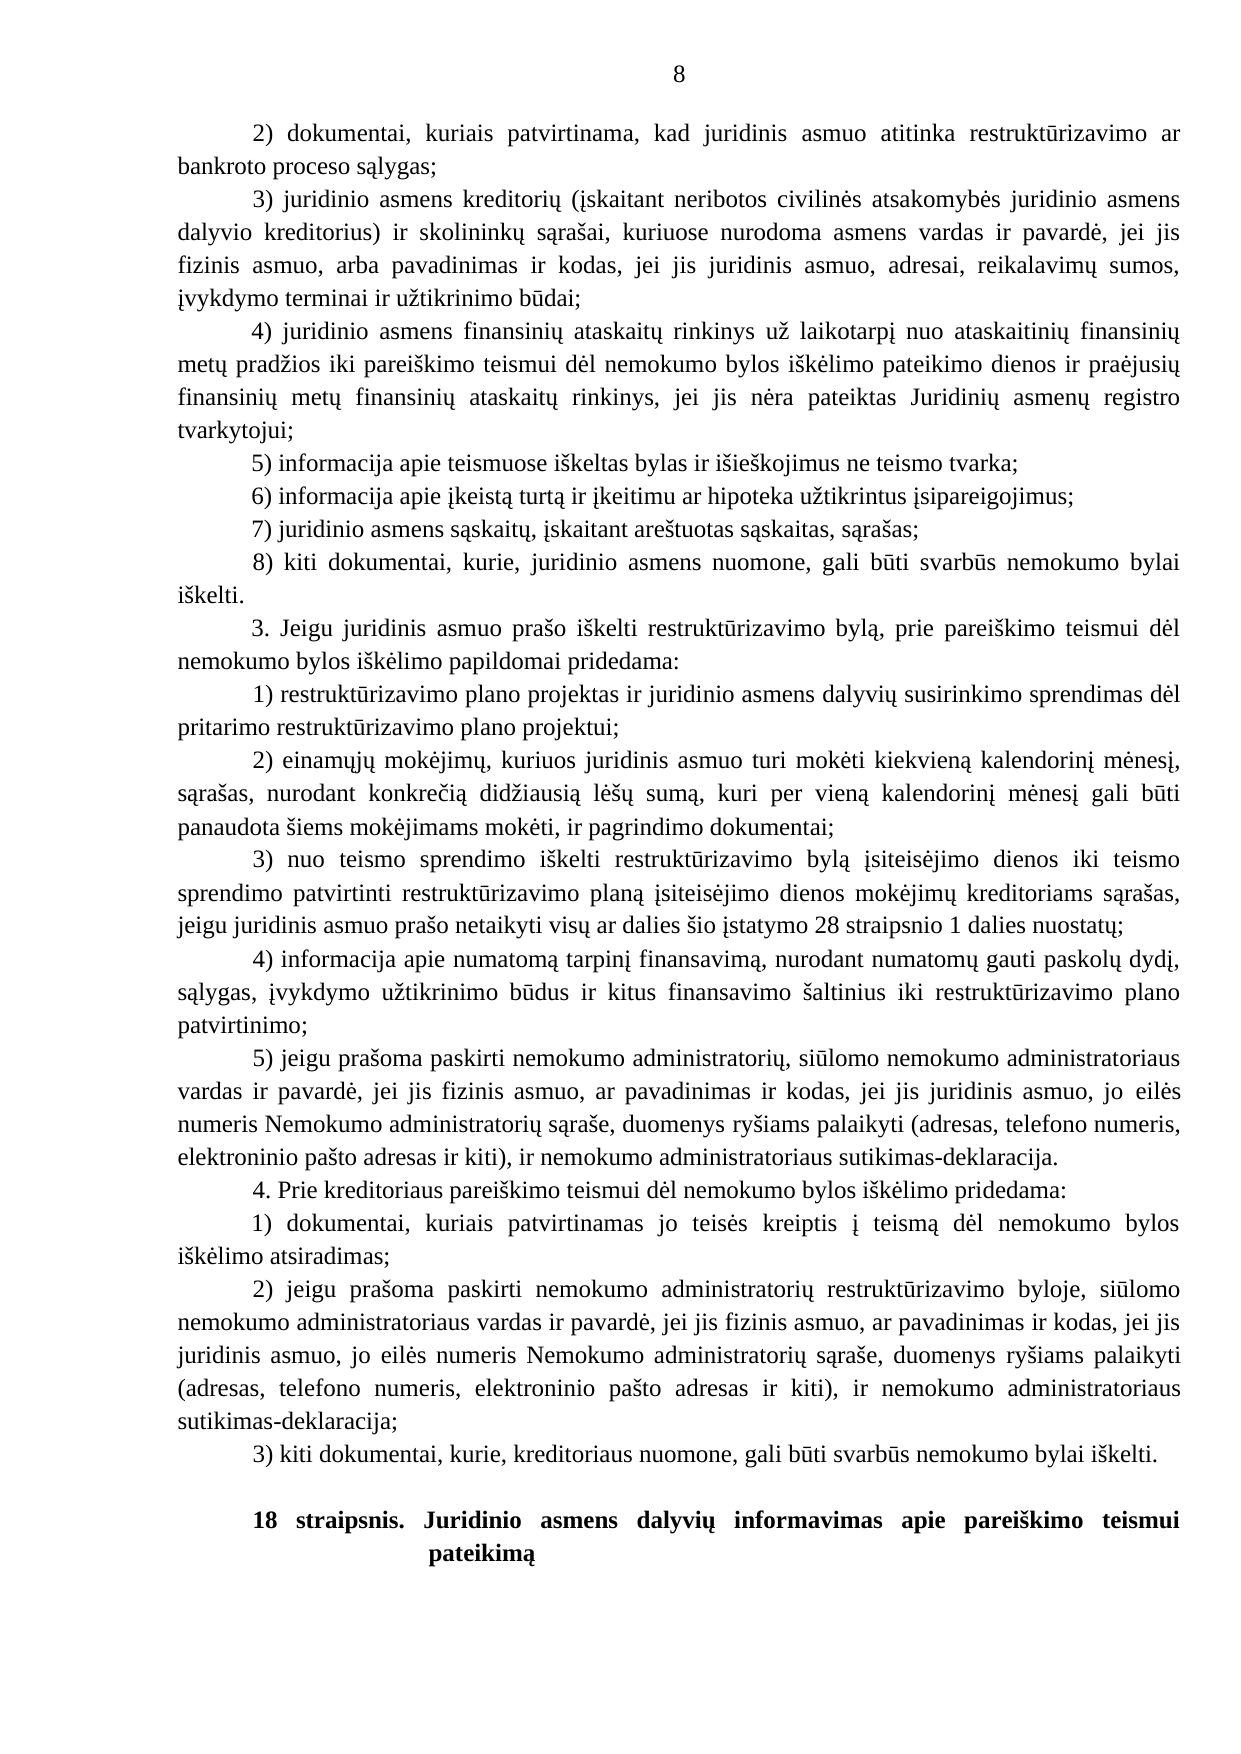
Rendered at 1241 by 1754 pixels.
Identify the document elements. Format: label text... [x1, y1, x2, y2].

text 1) dokumentai, kuriais patvirtinamas jo teisės kreiptis į teismą dėl nemokumo bylos iškėlimo atsiradimas; [177, 1208, 1180, 1269]
text 4. Prie kreditoriaus pareiškimo teismui dėl nemokumo bylos iškėlimo pridedama: [177, 1175, 1181, 1203]
text 5) informacija apie teismuose iškeltas bylas ir išieškojimus ne teismo tvarka; [177, 448, 1181, 477]
text 8) kiti dokumentai, kurie, juridinio asmens nuomone, gali būti svarbūs nemokumo bylai iškelti. [177, 547, 1181, 609]
text 3. Jeigu juridinis asmuo prašo iškelti restruktūrizavimo bylą, prie pareiškimo teismui dėl nemokumo bylos iškėlimo papildomai pridedama: [177, 613, 1181, 675]
text 7) juridinio asmens sąskaitų, įskaitant areštuotas sąskaitas, sąrašas; [177, 514, 1181, 543]
text 4) informacija apie numatomą tarpinį finansavimą, nurodant numatomų gauti paskolų dydį, sąlygas, įvykdymo užtikrinimo būdus ir kitus finansavimo šaltinius iki restruktūrizavimo plano patvirtinimo; [177, 944, 1181, 1038]
text 3) juridinio asmens kreditorių (įskaitant neribotos civilinės atsakomybės juridinio asmens dalyvio kreditorius) ir skolininkų sąrašai, kuriuose nurodoma asmens vardas ir pavardė, jei jis fizinis asmuo, arba pavadinimas ir kodas, jei jis juridinis asmuo, adresai, reikalavimų sumos, įvykdymo terminai ir užtikrinimo būdai; [177, 184, 1181, 312]
text 4) juridinio asmens finansinių ataskaitų rinkinys už laikotarpį nuo ataskaitinių finansinių metų pradžios iki pareiškimo teismui dėl nemokumo bylos iškėlimo pateikimo dienos ir praėjusių finansinių metų finansinių ataskaitų rinkinys, jei jis nėra pateiktas Juridinių asmenų registro tvarkytojui; [177, 316, 1181, 444]
text 1) restruktūrizavimo plano projektas ir juridinio asmens dalyvių susirinkimo sprendimas dėl pritarimo restruktūrizavimo plano projektui; [177, 679, 1181, 741]
text 3) kiti dokumentai, kurie, kreditoriaus nuomone, gali būti svarbūs nemokumo bylai iškelti. [177, 1439, 1181, 1468]
text 6) informacija apie įkeistą turtą ir įkeitimu ar hipoteka užtikrintus įsipareigojimus; [177, 481, 1181, 510]
text 3) nuo teismo sprendimo iškelti restruktūrizavimo bylą įsiteisėjimo dienos iki teismo sprendimo patvirtinti restruktūrizavimo planą įsiteisėjimo dienos mokėjimų kreditoriams sąrašas, jeigu juridinis asmuo prašo netaikyti visų ar dalies šio įstatymo 28 straipsnio 1 dalies nuostatų; [177, 844, 1181, 939]
text 18 straipsnis. Juridinio asmens dalyvių informavimas apie pareiškimo teismui pateikimą [252, 1505, 1181, 1567]
text 2) dokumentai, kuriais patvirtinama, kad juridinis asmuo atitinka restruktūrizavimo ar bankroto proceso sąlygas; [177, 118, 1181, 180]
text 2) einamųjų mokėjimų, kuriuos juridinis asmuo turi mokėti kiekvieną kalendorinį mėnesį, sąrašas, nurodant konkrečią didžiausią lėšų sumą, kuri per vieną kalendorinį mėnesį gali būti panaudota šiems mokėjimams mokėti, ir pagrindimo dokumentai; [177, 746, 1181, 840]
text 2) jeigu prašoma paskirti nemokumo administratorių restruktūrizavimo byloje, siūlomo nemokumo administratoriaus vardas ir pavardė, jei jis fizinis asmuo, ar pavadinimas ir kodas, jei jis juridinis asmuo, jo eilės numeris Nemokumo administratorių sąraše, duomenys ryšiams palaikyti (adresas, telefono numeris, elektroninio pašto adresas ir kiti), ir nemokumo administratoriaus sutikimas-deklaracija; [177, 1274, 1181, 1435]
text 5) jeigu prašoma paskirti nemokumo administratorių, siūlomo nemokumo administratoriaus vardas ir pavardė, jei jis fizinis asmuo, ar pavadinimas ir kodas, jei jis juridinis asmuo, jo eilės numeris Nemokumo administratorių sąraše, duomenys ryšiams palaikyti (adresas, telefono numeris, elektroninio pašto adresas ir kiti), ir nemokumo administratoriaus sutikimas-deklaracija. [177, 1043, 1181, 1171]
